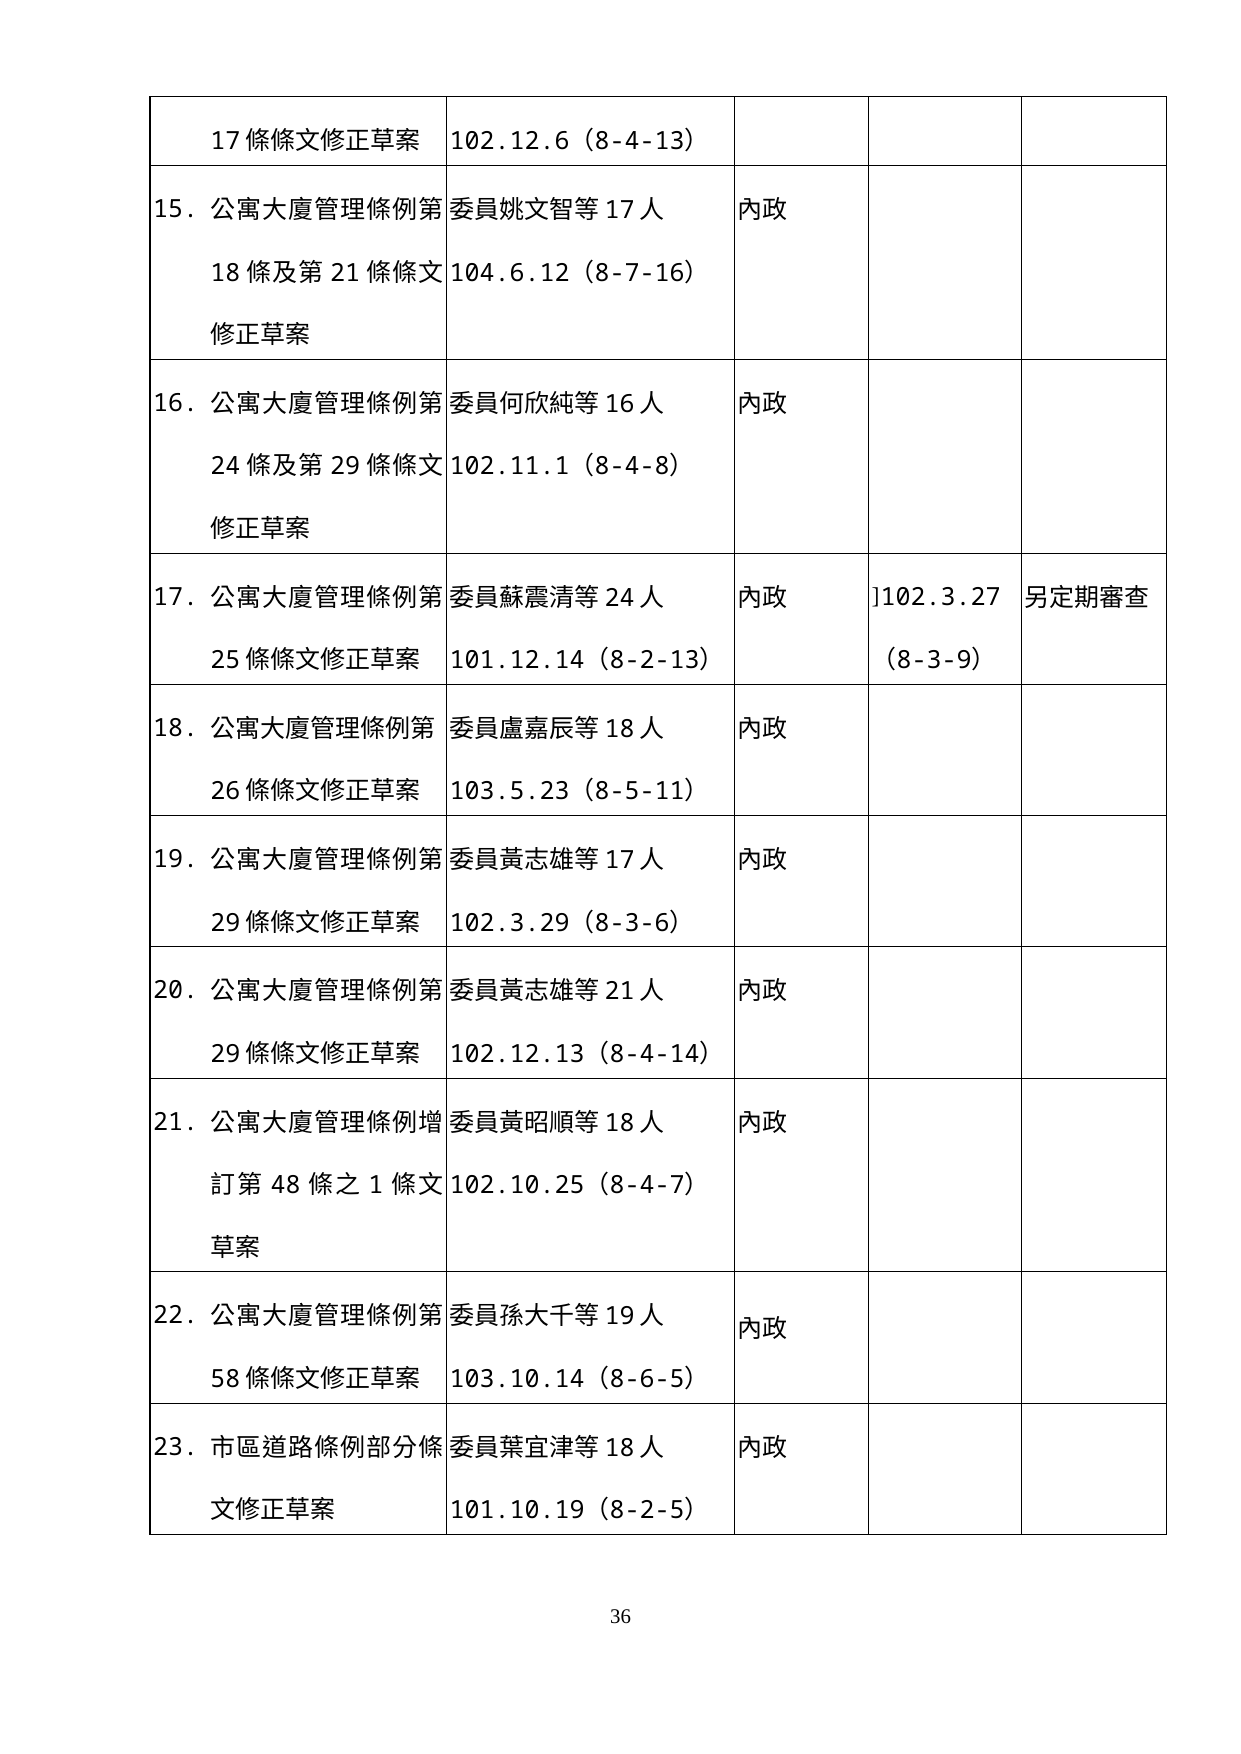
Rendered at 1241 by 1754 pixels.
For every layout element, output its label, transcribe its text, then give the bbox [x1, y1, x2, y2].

table_cell 內政 [735, 360, 868, 552]
table_cell 內政 [735, 1404, 868, 1534]
table_cell [869, 166, 1021, 359]
table_cell [869, 685, 1021, 815]
table_cell 公寓大廈管理條例第18條及第21條條文修正草案 [207, 166, 446, 359]
table_cell [151, 360, 207, 552]
table_cell 17條條文修正草案 [207, 97, 446, 165]
table_cell 市區道路條例部分條文修正草案 [207, 1404, 446, 1534]
table_cell 內政 [735, 166, 868, 359]
table_cell [1022, 1079, 1166, 1271]
table_cell [151, 947, 207, 1077]
table_cell 102.3.27（8-3-9） [869, 554, 1021, 684]
table_cell 內政 [735, 685, 868, 815]
table_cell [1022, 1404, 1166, 1534]
table_cell 委員葉宜津等18人101.10.19（8-2-5） [447, 1404, 734, 1534]
table_cell [869, 816, 1021, 946]
table_cell [1022, 166, 1166, 359]
table_cell [151, 1079, 207, 1271]
table_cell [869, 1079, 1021, 1271]
table_cell 公寓大廈管理條例增訂第48條之1條文草案 [207, 1079, 446, 1271]
table_cell [151, 816, 207, 946]
table_cell [869, 1272, 1021, 1402]
table_cell [1022, 816, 1166, 946]
table_cell 公寓大廈管理條例第58條條文修正草案 [207, 1272, 446, 1402]
table_cell 公寓大廈管理條例第29條條文修正草案 [207, 947, 446, 1077]
table_cell 內政 [735, 947, 868, 1077]
table_cell 委員黃志雄等21人102.12.13（8-4-14） [447, 947, 734, 1077]
table_cell [869, 947, 1021, 1077]
table_cell 內政 [735, 1272, 868, 1402]
table_cell 委員何欣純等16人102.11.1（8-4-8） [447, 360, 734, 552]
table_cell 公寓大廈管理條例第24條及第29條條文修正草案 [207, 360, 446, 552]
table_cell 內政 [735, 1079, 868, 1271]
table_cell 102.12.6（8-4-13） [447, 97, 734, 165]
table_cell [1022, 947, 1166, 1077]
table_cell 另定期審查 [1022, 554, 1166, 684]
table_cell 委員盧嘉辰等18人103.5.23（8-5-11） [447, 685, 734, 815]
table_cell 內政 [735, 816, 868, 946]
table_cell 內政 [735, 554, 868, 684]
table_cell [151, 685, 207, 815]
table_cell 委員蘇震清等24人101.12.14（8-2-13） [447, 554, 734, 684]
table_cell 委員孫大千等19人103.10.14（8-6-5） [447, 1272, 734, 1402]
table_cell [1022, 685, 1166, 815]
table_cell [1022, 1272, 1166, 1402]
table_cell 公寓大廈管理條例第29條條文修正草案 [207, 816, 446, 946]
table_cell [1022, 97, 1166, 165]
table_cell [869, 360, 1021, 552]
table_cell [1022, 360, 1166, 552]
table_cell [869, 1404, 1021, 1534]
table_cell [151, 1404, 207, 1534]
table_cell 委員黃昭順等18人102.10.25（8-4-7） [447, 1079, 734, 1271]
table_cell [735, 97, 868, 165]
table_cell [151, 554, 207, 684]
table_cell [151, 97, 207, 165]
table_cell [151, 1272, 207, 1402]
table_cell 公寓大廈管理條例第25條條文修正草案 [207, 554, 446, 684]
table_cell 委員黃志雄等17人102.3.29（8-3-6） [447, 816, 734, 946]
table_cell 委員姚文智等17人104.6.12（8-7-16） [447, 166, 734, 359]
table_cell [151, 166, 207, 359]
table_cell 公寓大廈管理條例第26條條文修正草案 [207, 685, 446, 815]
table_cell [869, 97, 1021, 165]
